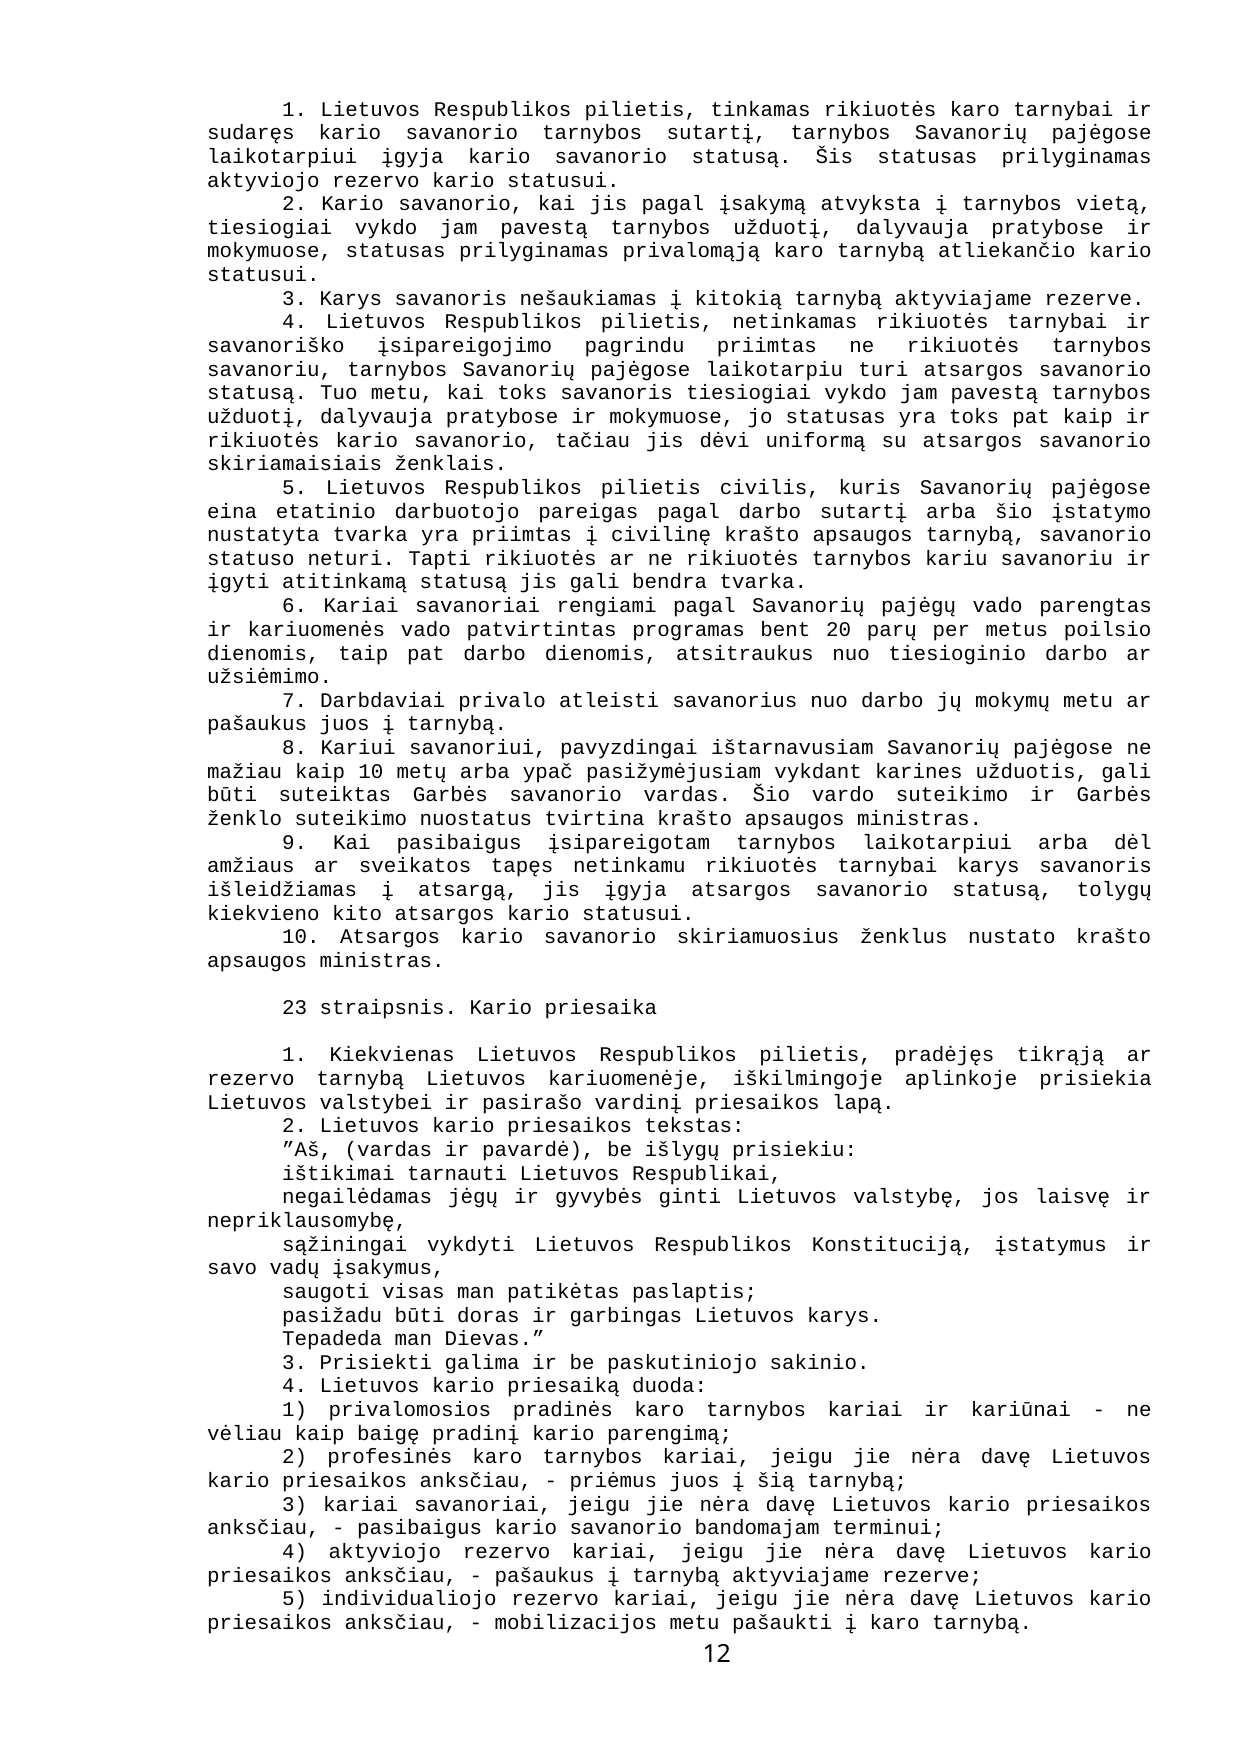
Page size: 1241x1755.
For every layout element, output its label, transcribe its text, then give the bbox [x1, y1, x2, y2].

text 4) aktyviojo rezervo kariai, jeigu jie nėra davę Lietuvos kario priesaikos anksčiau, - pašaukus į tarnybą aktyviajame rezerve; [207, 1541, 1152, 1588]
text Tepadeda man Dievas.” [207, 1328, 1152, 1352]
text 4. Lietuvos Respublikos pilietis, netinkamas rikiuotės tarnybai ir savanoriško įsipareigojimo pagrindu priimtas ne rikiuotės tarnybos savanoriu, tarnybos Savanorių pajėgose laikotarpiu turi atsargos savanorio statusą. Tuo metu, kai toks savanoris tiesiogiai vykdo jam pavestą tarnybos užduotį, dalyvauja pratybose ir mokymuose, jo statusas yra toks pat kaip ir rikiuotės kario savanorio, tačiau jis dėvi uniformą su atsargos savanorio skiriamaisiais ženklais. [207, 311, 1152, 477]
text 2. Kario savanorio, kai jis pagal įsakymą atvyksta į tarnybos vietą, tiesiogiai vykdo jam pavestą tarnybos užduotį, dalyvauja pratybose ir mokymuose, statusas prilyginamas privalomąją karo tarnybą atliekančio kario statusui. [207, 193, 1152, 288]
text 8. Kariui savanoriui, pavyzdingai ištarnavusiam Savanorių pajėgose ne mažiau kaip 10 metų arba ypač pasižymėjusiam vykdant karines užduotis, gali būti suteiktas Garbės savanorio vardas. Šio vardo suteikimo ir Garbės ženklo suteikimo nuostatus tvirtina krašto apsaugos ministras. [207, 737, 1152, 832]
text 2. Lietuvos kario priesaikos tekstas: [207, 1115, 1152, 1139]
text pasižadu būti doras ir garbingas Lietuvos karys. [207, 1304, 1152, 1328]
text 1. Lietuvos Respublikos pilietis, tinkamas rikiuotės karo tarnybai ir sudaręs kario savanorio tarnybos sutartį, tarnybos Savanorių pajėgose laikotarpiui įgyja kario savanorio statusą. Šis statusas prilyginamas aktyviojo rezervo kario statusui. [207, 99, 1152, 193]
text saugoti visas man patikėtas paslaptis; [207, 1281, 1152, 1304]
text negailėdamas jėgų ir gyvybės ginti Lietuvos valstybę, jos laisvę ir nepriklausomybę, [207, 1186, 1152, 1234]
text 2) profesinės karo tarnybos kariai, jeigu jie nėra davę Lietuvos kario priesaikos anksčiau, - priėmus juos į šią tarnybą; [207, 1446, 1152, 1494]
text 10. Atsargos kario savanorio skiriamuosius ženklus nustato krašto apsaugos ministras. [207, 926, 1152, 973]
text 23 straipsnis. Kario priesaika [207, 997, 1152, 1021]
text 4. Lietuvos kario priesaiką duoda: [207, 1376, 1152, 1399]
text 5. Lietuvos Respublikos pilietis civilis, kuris Savanorių pajėgose eina etatinio darbuotojo pareigas pagal darbo sutartį arba šio įstatymo nustatyta tvarka yra priimtas į civilinę krašto apsaugos tarnybą, savanorio statuso neturi. Tapti rikiuotės ar ne rikiuotės tarnybos kariu savanoriu ir įgyti atitinkamą statusą jis gali bendra tvarka. [207, 477, 1152, 595]
text 1) privalomosios pradinės karo tarnybos kariai ir kariūnai - ne vėliau kaip baigę pradinį kario parengimą; [207, 1399, 1152, 1446]
text 9. Kai pasibaigus įsipareigotam tarnybos laikotarpiui arba dėl amžiaus ar sveikatos tapęs netinkamu rikiuotės tarnybai karys savanoris išleidžiamas į atsargą, jis įgyja atsargos savanorio statusą, tolygų kiekvieno kito atsargos kario statusui. [207, 832, 1152, 926]
text 1. Kiekvienas Lietuvos Respublikos pilietis, pradėjęs tikrąją ar rezervo tarnybą Lietuvos kariuomenėje, iškilmingoje aplinkoje prisiekia Lietuvos valstybei ir pasirašo vardinį priesaikos lapą. [207, 1044, 1152, 1115]
text 6. Kariai savanoriai rengiami pagal Savanorių pajėgų vado parengtas ir kariuomenės vado patvirtintas programas bent 20 parų per metus poilsio dienomis, taip pat darbo dienomis, atsitraukus nuo tiesioginio darbo ar užsiėmimo. [207, 595, 1152, 690]
text 3. Karys savanoris nešaukiamas į kitokią tarnybą aktyviajame rezerve. [207, 288, 1152, 311]
text 3. Prisiekti galima ir be paskutiniojo sakinio. [207, 1352, 1152, 1376]
text sąžiningai vykdyti Lietuvos Respublikos Konstituciją, įstatymus ir savo vadų įsakymus, [207, 1234, 1152, 1281]
text ”Aš, (vardas ir pavardė), be išlygų prisiekiu: [207, 1139, 1152, 1163]
text 7. Darbdaviai privalo atleisti savanorius nuo darbo jų mokymų metu ar pašaukus juos į tarnybą. [207, 690, 1152, 737]
text 3) kariai savanoriai, jeigu jie nėra davę Lietuvos kario priesaikos anksčiau, - pasibaigus kario savanorio bandomajam terminui; [207, 1494, 1152, 1541]
text ištikimai tarnauti Lietuvos Respublikai, [207, 1163, 1152, 1186]
text 5) individualiojo rezervo kariai, jeigu jie nėra davę Lietuvos kario priesaikos anksčiau, - mobilizacijos metu pašaukti į karo tarnybą. [207, 1588, 1152, 1636]
